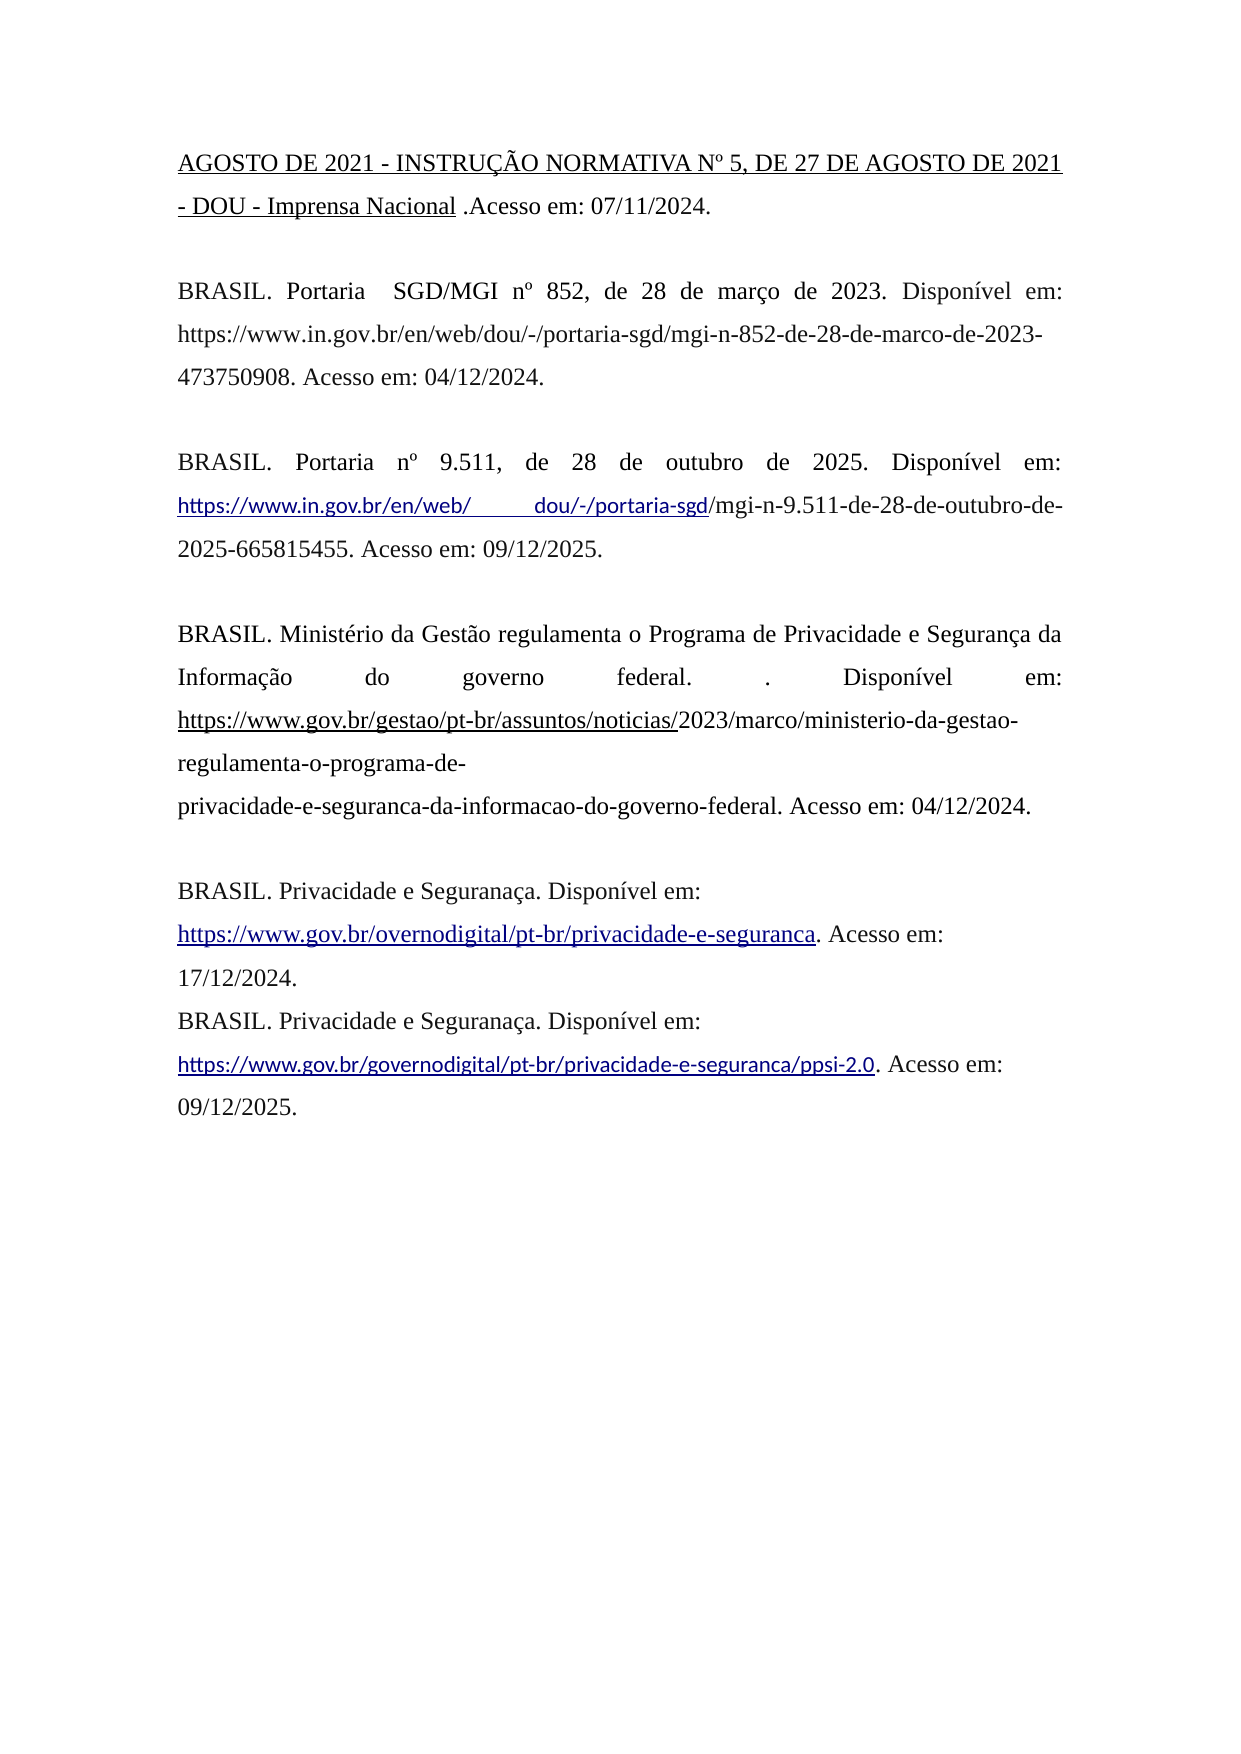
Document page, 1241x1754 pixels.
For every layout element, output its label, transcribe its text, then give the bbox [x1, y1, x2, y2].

text BRASIL. Ministério da Gestão regulamenta o Programa de Privacidade e Segurança da Informação do governo federal. . Disponível em: https://www.gov.br/gestao/pt-br/assuntos/noticias/2023/marco/ministerio-da-gestao-regulamenta-o-programa-de- [177, 619, 1063, 777]
text - DOU - Imprensa Nacional .Acesso em: 07/11/2024. [177, 174, 1063, 219]
text privacidade-e-seguranca-da-informacao-do-governo-federal. Acesso em: 04/12/2024. [177, 791, 1063, 820]
text BRASIL. Privacidade e Seguranaça. Disponível em: https://www.gov.br/governodigital/pt-br/privacidade-e-seguranca/ppsi-2.0. Acesso em: 09/12/2025. [177, 1006, 1063, 1121]
text BRASIL. Privacidade e Seguranaça. Disponível em: https://www.gov.br/overnodigital/pt-br/privacidade-e-seguranca. Acesso em: 17/12/2024. [177, 876, 1063, 991]
text BRASIL. Portaria nº 9.511, de 28 de outubro de 2025. Disponível em: https://www.in.gov.br/en/web/ dou/-/portaria-sgd/mgi-n-9.511-de-28-de-outubro-de-2025-665815455. Acesso em: 09/12/2025. [177, 447, 1063, 562]
text AGOSTO DE 2021 - INSTRUÇÃO NORMATIVA Nº 5, DE 27 DE AGOSTO DE 2021 [177, 148, 1063, 173]
text BRASIL. Portaria SGD/MGI nº 852, de 28 de março de 2023. Disponível em: https://www.in.gov.br/en/web/dou/-/portaria-sgd/mgi-n-852-de-28-de-marco-de-2023-473750908. Acesso em: 04/12/2024. [177, 276, 1063, 391]
